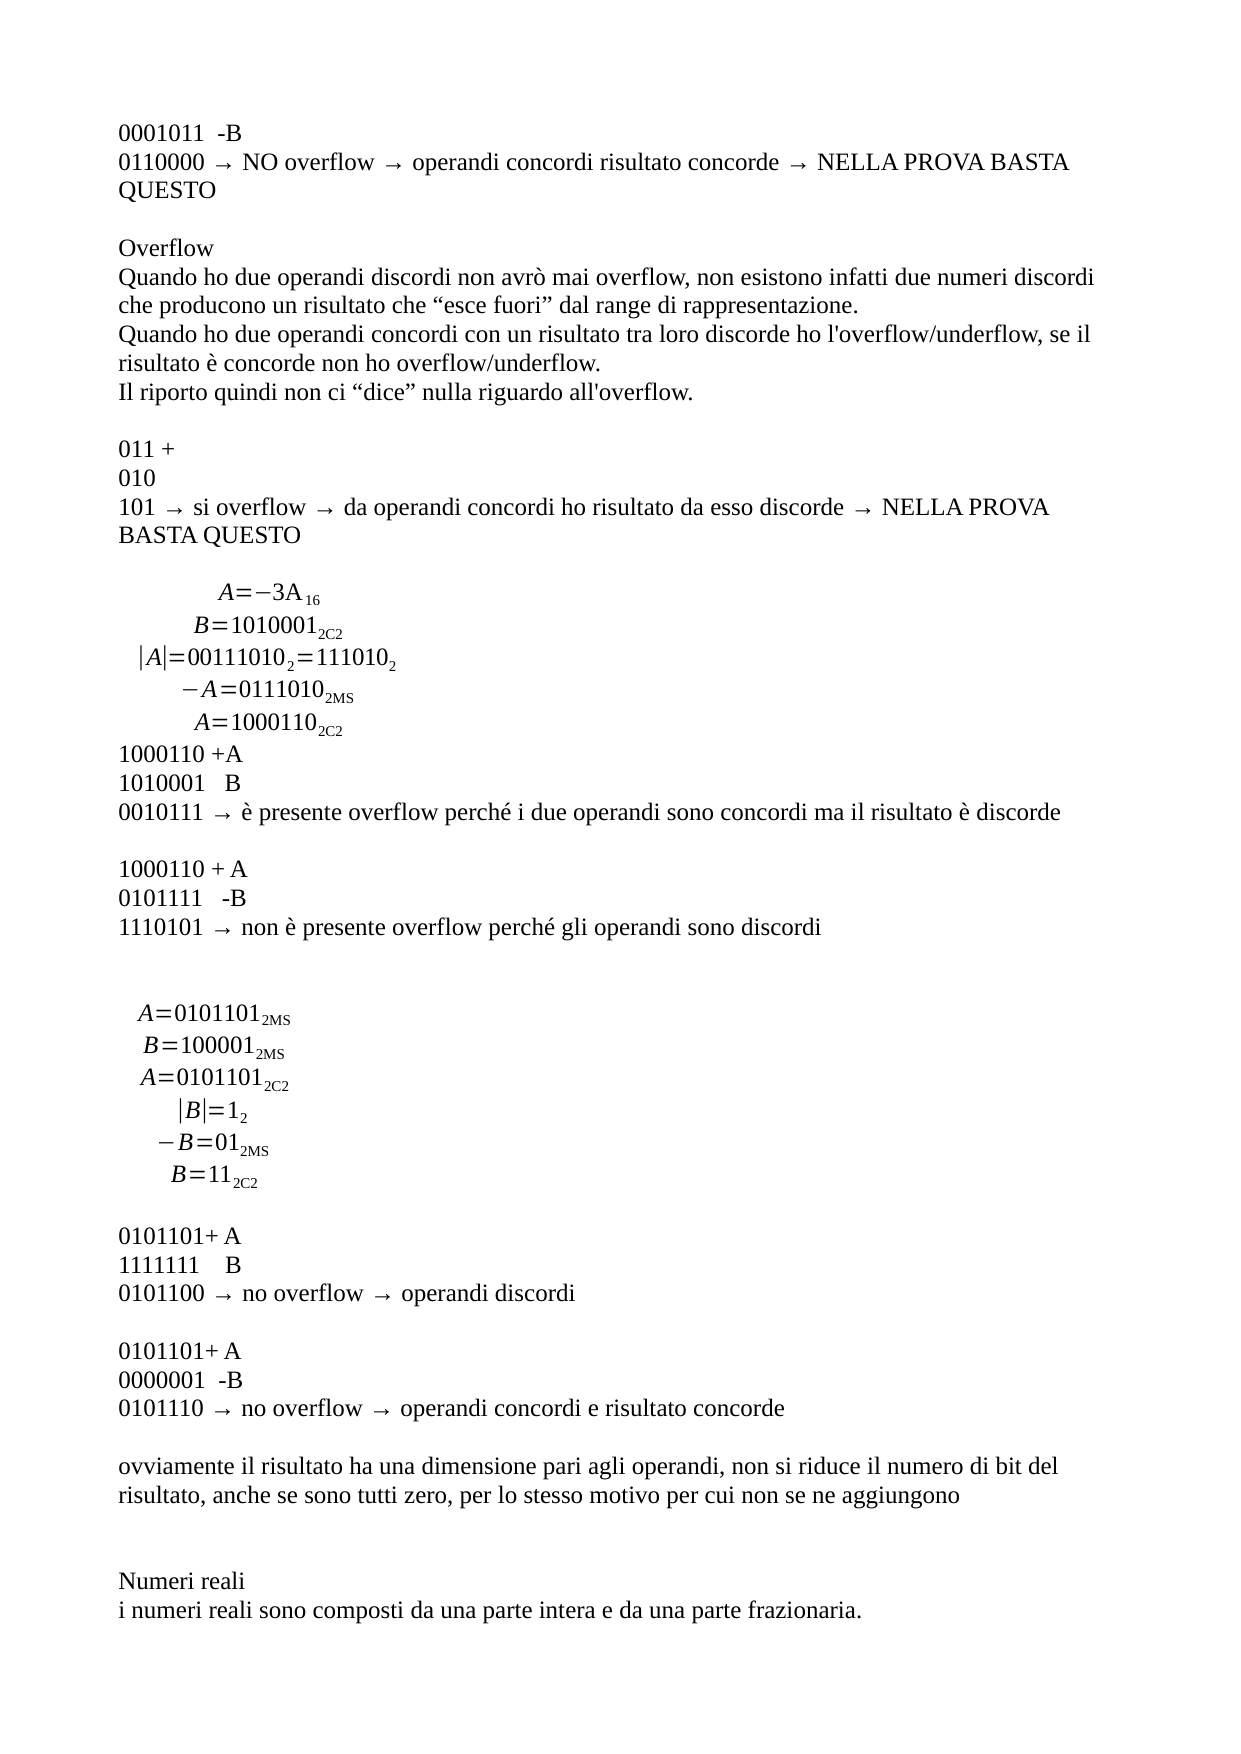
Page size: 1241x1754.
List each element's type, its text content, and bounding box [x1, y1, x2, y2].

text 0101100 → no overflow → operandi discordi [118, 1278, 1122, 1307]
text 0010111 → è presente overflow perché i due operandi sono concordi ma il risultato è discorde [118, 797, 1122, 826]
text 0101101+ A [118, 1221, 1122, 1250]
text 101 → si overflow → da operandi concordi ho risultato da esso discorde → NELLA PROVA BASTA QUESTO [118, 492, 1122, 549]
text 011 + [118, 434, 1122, 463]
text 0001011 -B [118, 118, 1122, 147]
text Overflow [118, 233, 1122, 262]
text 1000110 +A [118, 739, 1122, 768]
text Il riporto quindi non ci “dice” nulla riguardo all'overflow. [118, 377, 1122, 406]
text Numeri reali [118, 1566, 1122, 1595]
text ovviamente il risultato ha una dimensione pari agli operandi, non si riduce il numero di bit del risultato, anche se sono tutti zero, per lo stesso motivo per cui non se ne aggiungono [118, 1451, 1122, 1508]
text 0101101+ A [118, 1336, 1122, 1365]
text 1010001 B [118, 768, 1122, 797]
text Quando ho due operandi concordi con un risultato tra loro discorde ho l'overflow/underflow, se il risultato è concorde non ho overflow/underflow. [118, 319, 1122, 377]
text 1110101 → non è presente overflow perché gli operandi sono discordi [118, 912, 1122, 941]
text Quando ho due operandi discordi non avrò mai overflow, non esistono infatti due numeri discordi che producono un risultato che “esce fuori” dal range di rappresentazione. [118, 262, 1122, 319]
text 0000001 -B [118, 1365, 1122, 1393]
text 0101110 → no overflow → operandi concordi e risultato concorde [118, 1393, 1122, 1422]
text 010 [118, 463, 1122, 492]
text 0110000 → NO overflow → operandi concordi risultato concorde → NELLA PROVA BASTA QUESTO [118, 147, 1122, 204]
text 0101111 -B [118, 883, 1122, 912]
text 1111111 B [118, 1250, 1122, 1278]
text i numeri reali sono composti da una parte intera e da una parte frazionaria. [118, 1595, 1122, 1623]
text 1000110 + A [118, 854, 1122, 883]
